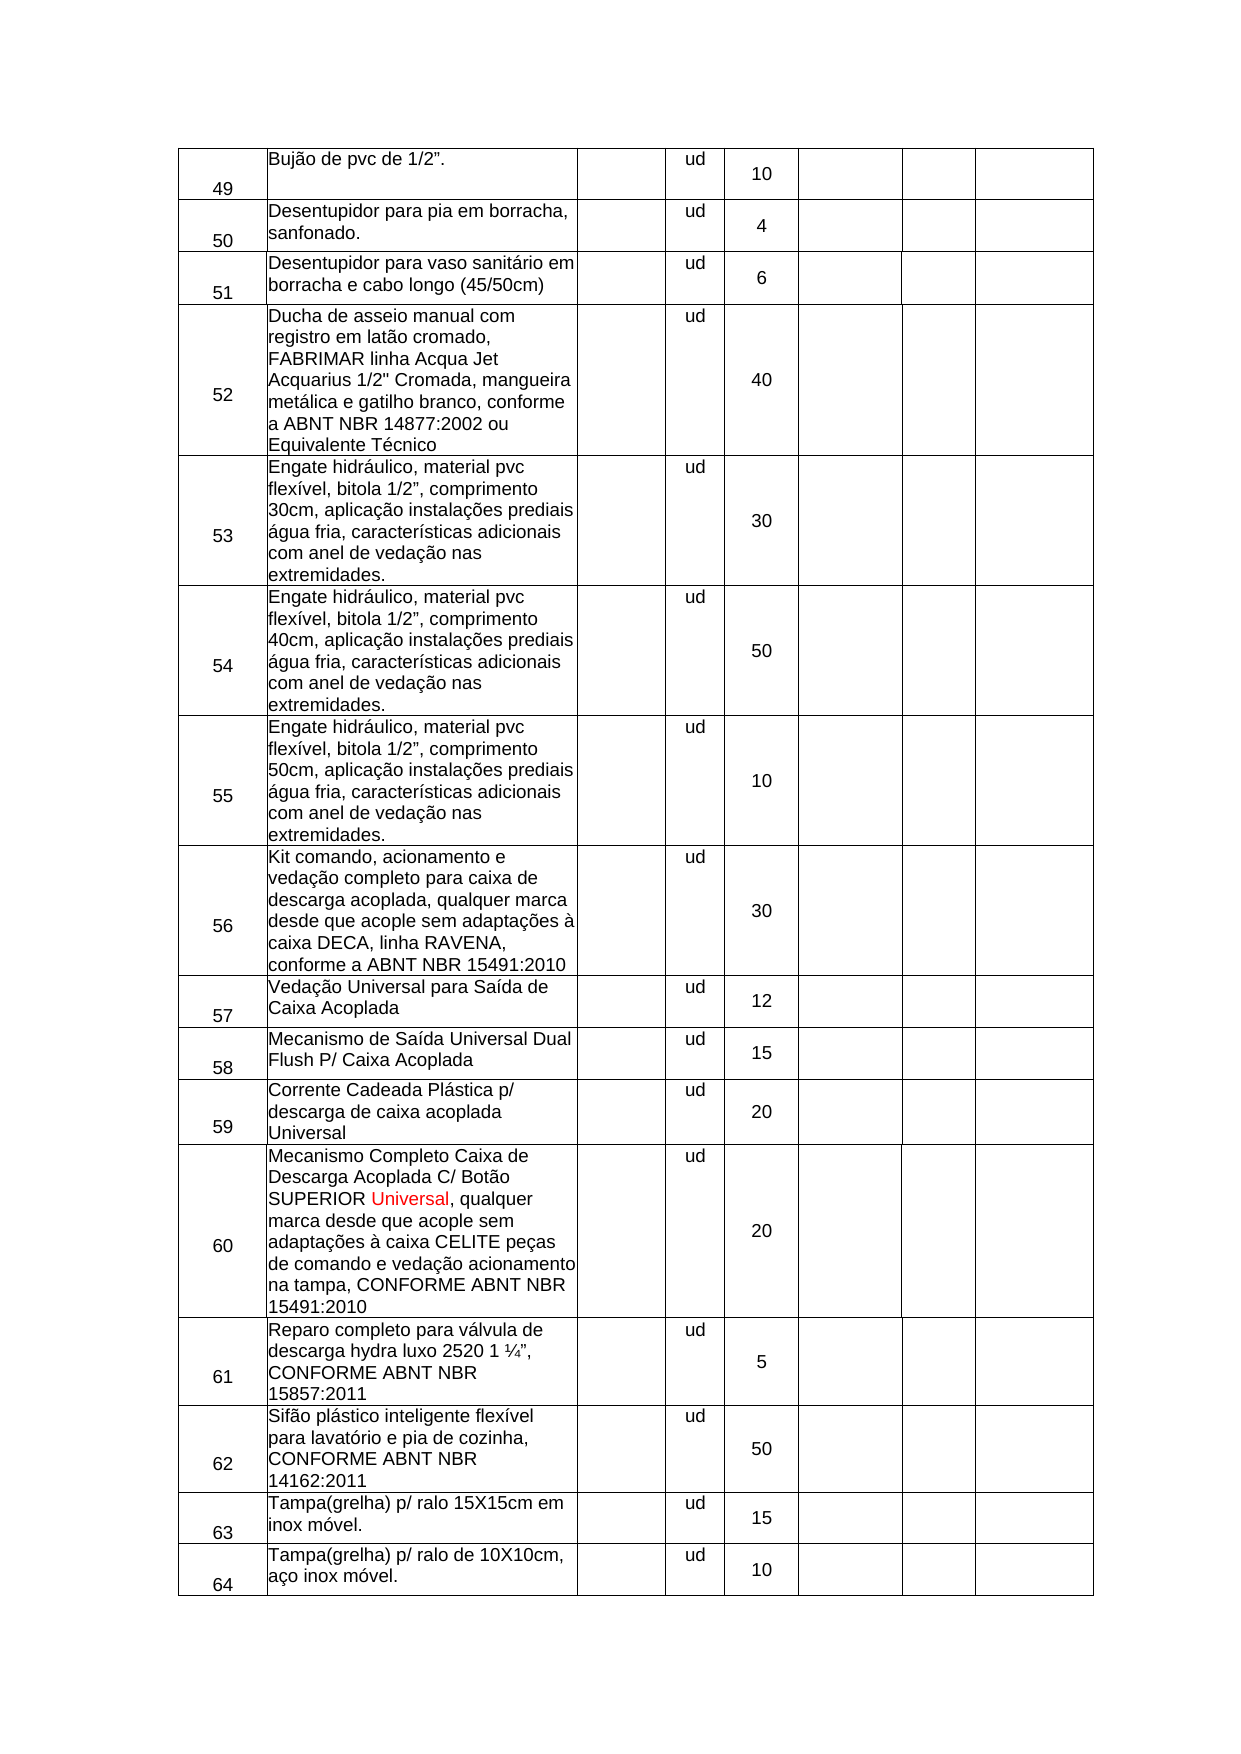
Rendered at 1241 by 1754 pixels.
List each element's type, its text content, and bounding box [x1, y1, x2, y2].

table_cell [903, 1028, 975, 1078]
table_cell Bujão de pvc de 1/2”. [268, 149, 577, 199]
table_cell [903, 305, 975, 455]
table_cell Mecanismo Completo Caixa de Descarga Acoplada C/ Botão SUPERIOR Universal, qualquer marca desde que acople sem adaptações à caixa CELITE peças de comando e vedação acionamento na tampa, CONFORME ABNT NBR 15491:2010 [267, 1145, 577, 1317]
table_cell [799, 1145, 901, 1317]
table_cell [976, 1028, 1093, 1078]
table_cell 12 [725, 976, 798, 1027]
table_cell Desentupidor para pia em borracha, sanfonado. [268, 200, 577, 251]
table_cell [578, 200, 665, 251]
table_cell ud [666, 456, 724, 585]
table_cell [578, 1145, 665, 1317]
table_cell [799, 846, 902, 975]
table_cell 53 [179, 456, 267, 585]
table_cell [976, 149, 1093, 199]
table_cell 40 [725, 305, 798, 455]
table_cell [903, 1318, 975, 1404]
table_cell 59 [179, 1080, 267, 1144]
table_cell [903, 1493, 975, 1543]
table_cell Corrente Cadeada Plástica p/ descarga de caixa acoplada Universal [268, 1080, 577, 1144]
table_cell [578, 305, 665, 455]
table_cell [976, 1493, 1093, 1543]
table_cell ud [666, 1544, 724, 1595]
table_cell [578, 716, 665, 845]
table_cell Engate hidráulico, material pvc flexível, bitola 1/2”, comprimento 50cm, aplicação instalações prediais água fria, características adicionais com anel de vedação nas extremidades. [268, 716, 577, 845]
table_cell 57 [179, 976, 267, 1027]
table_cell ud [666, 846, 724, 975]
table_cell ud [666, 976, 724, 1027]
table_cell Tampa(grelha) p/ ralo de 10X10cm, aço inox móvel. [268, 1544, 577, 1595]
table_cell ud [666, 149, 724, 199]
table_cell [578, 976, 665, 1027]
table_cell Engate hidráulico, material pvc flexível, bitola 1/2”, comprimento 30cm, aplicação instalações prediais água fria, características adicionais com anel de vedação nas extremidades. [268, 456, 577, 585]
table_cell [799, 1544, 902, 1595]
table_cell 4 [725, 200, 798, 251]
table_cell 62 [179, 1406, 267, 1491]
table_cell ud [666, 716, 724, 845]
table_cell Mecanismo de Saída Universal Dual Flush P/ Caixa Acoplada [268, 1028, 577, 1078]
table_cell [578, 846, 665, 975]
table_cell [799, 1493, 902, 1543]
table_cell ud [666, 586, 724, 715]
table_cell 49 [179, 149, 267, 199]
table_cell [903, 1080, 975, 1144]
table_cell [799, 149, 902, 199]
table_cell [903, 716, 975, 845]
table_cell 56 [179, 846, 267, 975]
table_cell 15 [725, 1493, 798, 1543]
table_cell 50 [725, 586, 798, 715]
table_cell [799, 1406, 902, 1491]
table_cell [976, 1080, 1093, 1144]
table_cell [976, 716, 1093, 845]
table_cell Engate hidráulico, material pvc flexível, bitola 1/2”, comprimento 40cm, aplicação instalações prediais água fria, características adicionais com anel de vedação nas extremidades. [268, 586, 577, 715]
table_cell [799, 456, 902, 585]
table_cell [903, 846, 975, 975]
table_cell ud [666, 200, 724, 251]
table_cell 5 [725, 1318, 798, 1404]
table_cell 60 [179, 1145, 266, 1317]
table_cell [976, 456, 1093, 585]
table_cell [799, 1080, 902, 1144]
table_cell [578, 149, 665, 199]
table_cell 30 [725, 846, 798, 975]
table_cell Desentupidor para vaso sanitário em borracha e cabo longo (45/50cm) [267, 252, 577, 303]
table_cell 50 [725, 1406, 798, 1491]
table_cell ud [666, 305, 724, 455]
table_cell 50 [179, 200, 267, 251]
table_cell [578, 252, 665, 303]
table_cell [799, 716, 902, 845]
table_cell [903, 1406, 975, 1491]
table_cell [799, 305, 902, 455]
table_cell Vedação Universal para Saída de Caixa Acoplada [268, 976, 577, 1027]
table_cell [578, 1493, 665, 1543]
table_cell ud [666, 1406, 724, 1491]
table_cell [976, 1406, 1093, 1491]
table_cell [902, 252, 975, 303]
table_cell ud [666, 252, 724, 303]
table_cell [976, 1145, 1093, 1317]
table_cell [976, 252, 1093, 303]
table_cell [799, 200, 902, 251]
table_cell [976, 976, 1093, 1027]
table_cell [903, 200, 975, 251]
table_cell [799, 1028, 902, 1078]
table_cell 61 [179, 1318, 267, 1404]
table_cell ud [666, 1145, 724, 1317]
table_cell ud [666, 1028, 724, 1078]
table_cell 51 [179, 252, 266, 303]
table_cell [578, 1544, 665, 1595]
table_cell [976, 846, 1093, 975]
table_cell Reparo completo para válvula de descarga hydra luxo 2520 1 ¼”, CONFORME ABNT NBR 15857:2011 [268, 1318, 577, 1404]
table_cell [799, 586, 902, 715]
table_cell 10 [725, 149, 798, 199]
table_cell Sifão plástico inteligente flexível para lavatório e pia de cozinha, CONFORME ABNT NBR 14162:2011 [268, 1406, 577, 1491]
table_cell 52 [179, 305, 267, 455]
table_cell [976, 1318, 1093, 1404]
table_cell 54 [179, 586, 267, 715]
table_cell [903, 1544, 975, 1595]
table_cell [578, 1080, 665, 1144]
table_cell 10 [725, 716, 798, 845]
table_cell ud [666, 1493, 724, 1543]
table_cell 20 [725, 1080, 798, 1144]
table_cell [578, 586, 665, 715]
table_cell 6 [725, 252, 798, 303]
table_cell [903, 586, 975, 715]
table_cell ud [666, 1318, 724, 1404]
table_cell Kit comando, acionamento e vedação completo para caixa de descarga acoplada, qualquer marca desde que acople sem adaptações à caixa DECA, linha RAVENA, conforme a ABNT NBR 15491:2010 [268, 846, 577, 975]
table_cell 64 [179, 1544, 267, 1595]
table_cell [976, 305, 1093, 455]
table_cell 15 [725, 1028, 798, 1078]
table_cell 63 [179, 1493, 267, 1543]
table_cell [976, 200, 1093, 251]
table_cell [578, 1028, 665, 1078]
table_cell 20 [725, 1145, 798, 1317]
table_cell [976, 586, 1093, 715]
table_cell [903, 976, 975, 1027]
table_cell [903, 456, 975, 585]
table_cell Ducha de asseio manual com registro em latão cromado, FABRIMAR linha Acqua Jet Acquarius 1/2" Cromada, mangueira metálica e gatilho branco, conforme a ABNT NBR 14877:2002 ou Equivalente Técnico [268, 305, 577, 455]
table_cell 30 [725, 456, 798, 585]
table_cell ud [666, 1080, 724, 1144]
table_cell [903, 149, 975, 199]
table_cell Tampa(grelha) p/ ralo 15X15cm em inox móvel. [268, 1493, 577, 1543]
table_cell [799, 252, 901, 303]
table_cell 58 [179, 1028, 267, 1078]
table_cell [578, 456, 665, 585]
table_cell 55 [179, 716, 267, 845]
table_cell [976, 1544, 1093, 1595]
table_cell [578, 1318, 665, 1404]
table_cell [902, 1145, 975, 1317]
table_cell 10 [725, 1544, 798, 1595]
table_cell [799, 976, 902, 1027]
table_cell [799, 1318, 902, 1404]
table_cell [578, 1406, 665, 1491]
